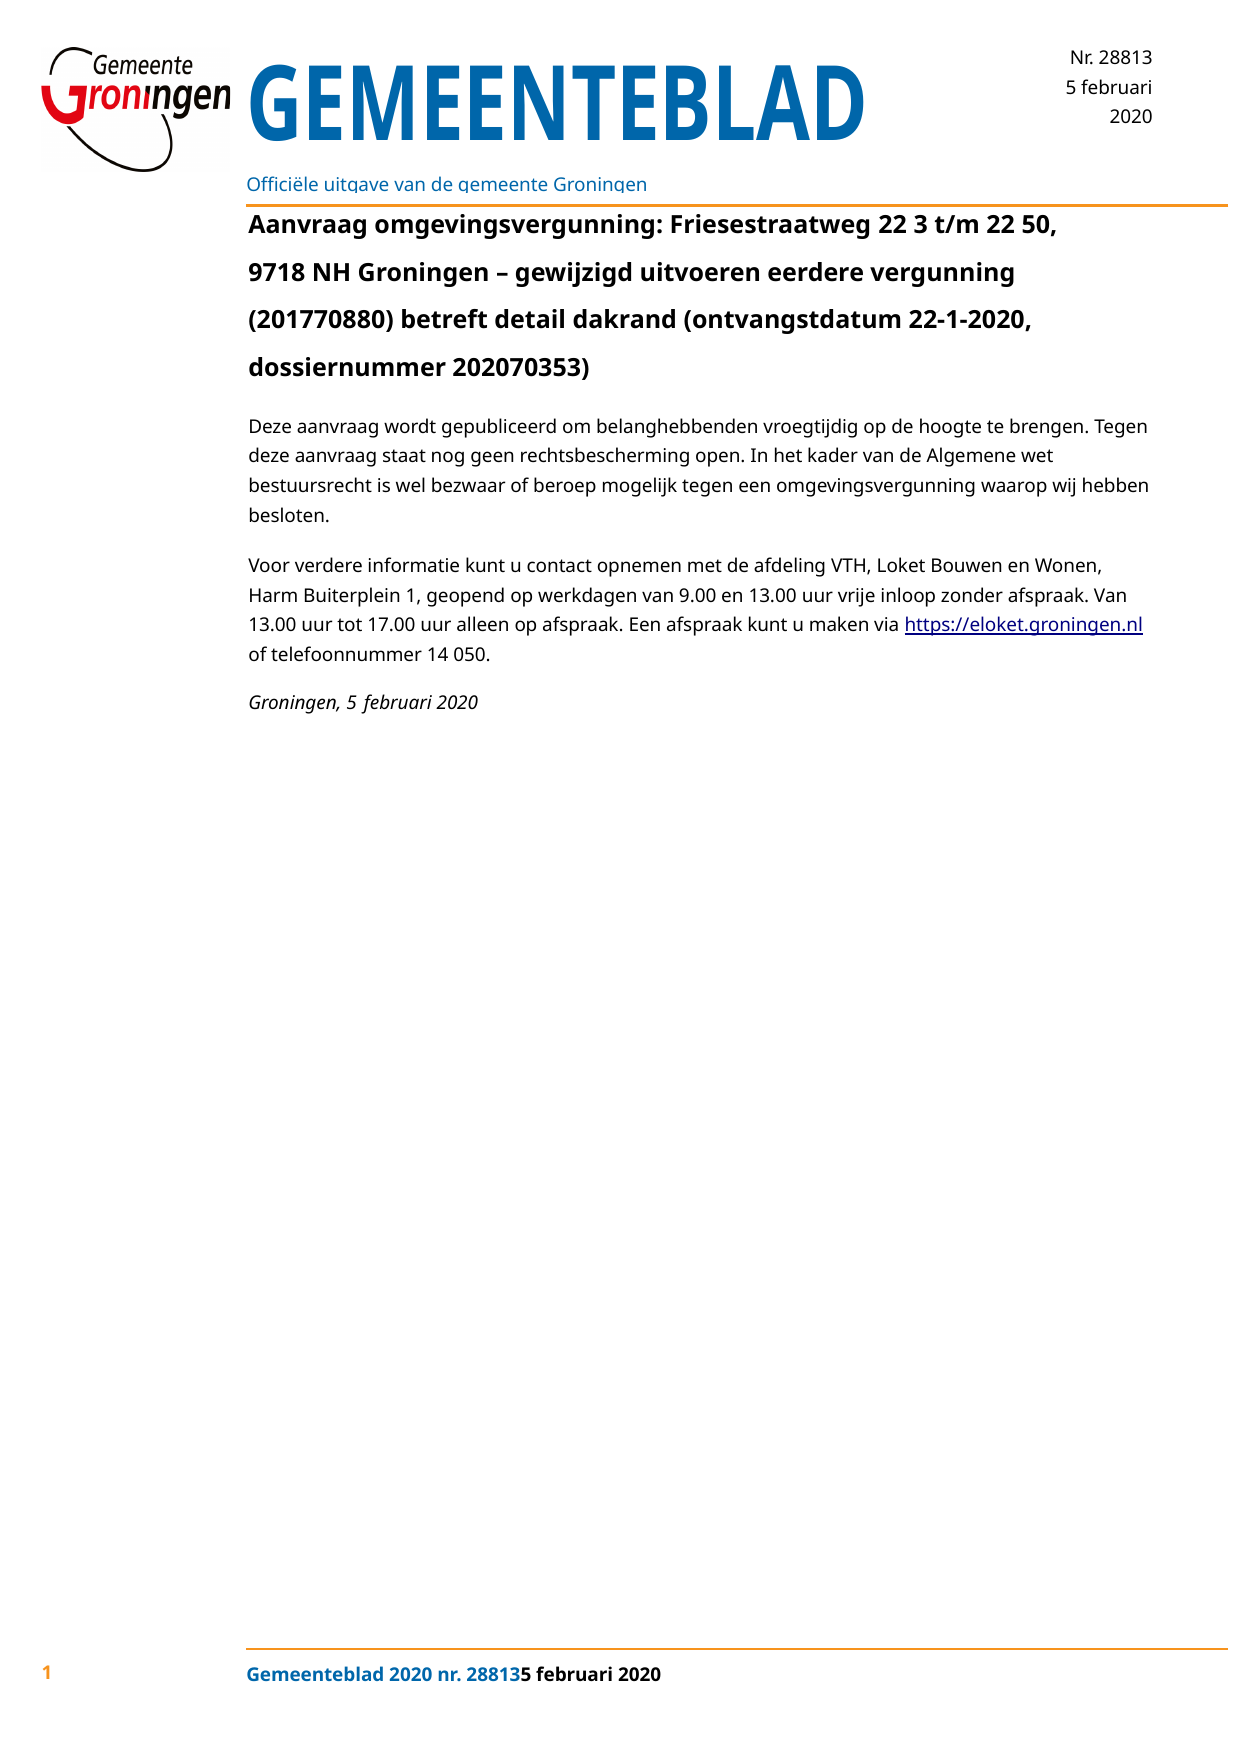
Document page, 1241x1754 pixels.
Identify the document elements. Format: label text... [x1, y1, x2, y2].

text Deze aanvraag wordt gepubliceerd om belanghebbenden vroegtijdig op de hoogte te brengen. Tegen deze aanvraag staat nog geen rechtsbescherming open. In het kader van de Algemene wet bestuursrecht is wel bezwaar of beroep mogelijk tegen een omgevingsvergunning waarop wij hebben besloten. [248, 413, 1152, 528]
text Aanvraag omgevingsvergunning: Friesestraatweg 22 3 t/m 22 50, 9718 NH Groningen – gewijzigd uitvoeren eerdere vergunning (201770880) betreft detail dakrand (ontvangstdatum 22-1-2020, dossiernummer 202070353) [248, 207, 1152, 384]
text Groningen, 5 februari 2020 [248, 689, 1152, 714]
text Voor verdere informatie kunt u contact opnemen met de afdeling VTH, Loket Bouwen en Wonen, Harm Buiterplein 1, geopend op werkdagen van 9.00 en 13.00 uur vrije inloop zonder afspraak. Van 13.00 uur tot 17.00 uur alleen op afspraak. Een afspraak kunt u maken via https://eloket.groningen.nl of telefoonnummer 14 050. [248, 552, 1152, 667]
picture [41, 47, 231, 172]
